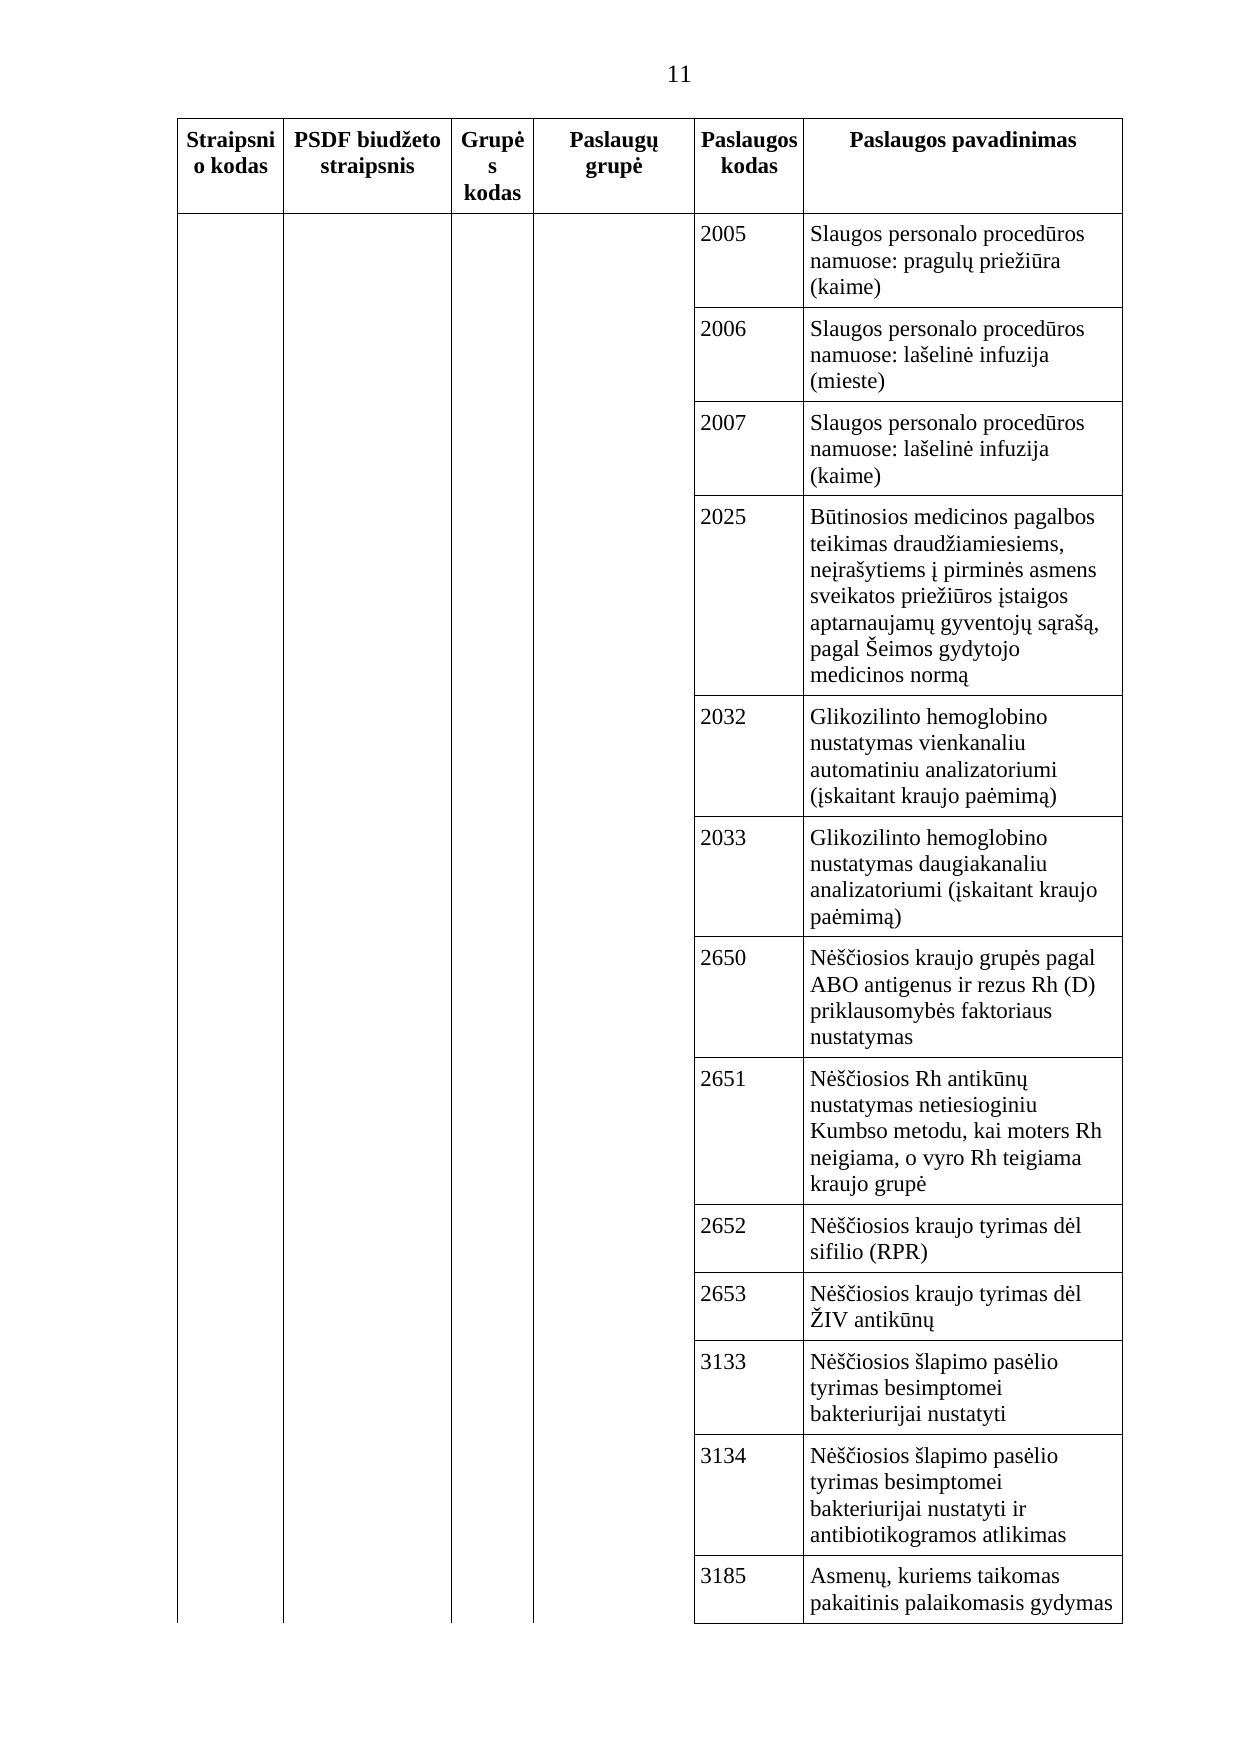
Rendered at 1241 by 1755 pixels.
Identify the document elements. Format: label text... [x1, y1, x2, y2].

table_cell [534, 1272, 694, 1339]
table_cell [452, 1272, 533, 1339]
table_cell [284, 816, 451, 936]
table_cell [534, 401, 694, 495]
table_cell [452, 1434, 533, 1554]
table_cell [452, 1057, 533, 1204]
table_cell [178, 1272, 283, 1339]
table_cell [284, 695, 451, 816]
table_cell [534, 816, 694, 936]
table_cell [284, 307, 451, 401]
table_cell [452, 401, 533, 495]
table_cell Būtinosios medicinos pagalbos teikimas draudžiamiesiems, neįrašytiems į pirminės asmens sveikatos priežiūros įstaigos aptarnaujamų gyventojų sąrašą, pagal Šeimos gydytojo medicinos normą [804, 496, 1122, 695]
table_cell 2032 [695, 696, 803, 816]
table_cell [534, 1057, 694, 1204]
table_cell [452, 307, 533, 401]
table_cell [178, 1057, 283, 1204]
table_cell [284, 1204, 451, 1272]
table_cell [452, 695, 533, 816]
table_cell [284, 1555, 451, 1622]
table_cell Glikozilinto hemoglobino nustatymas daugiakanaliu analizatoriumi (įskaitant kraujo paėmimą) [804, 817, 1122, 936]
table_cell [284, 1057, 451, 1204]
table_cell 3133 [695, 1341, 803, 1434]
table_cell [534, 1340, 694, 1434]
table_cell 2007 [695, 402, 803, 495]
table_cell 2025 [695, 496, 803, 695]
table_cell [178, 816, 283, 936]
table_cell Glikozilinto hemoglobino nustatymas vienkanaliu automatiniu analizatoriumi (įskaitant kraujo paėmimą) [804, 696, 1122, 816]
table_cell [452, 1340, 533, 1434]
table_header Straipsnio kodas [178, 119, 283, 212]
table_cell [284, 214, 451, 307]
table_cell Asmenų, kuriems taikomas pakaitinis palaikomasis gydymas [804, 1556, 1122, 1622]
table_cell Nėščiosios šlapimo pasėlio tyrimas besimptomei bakteriurijai nustatyti ir antibiotikogramos atlikimas [804, 1435, 1122, 1554]
table_cell [284, 495, 451, 695]
table_cell [284, 1340, 451, 1434]
table_cell [534, 1204, 694, 1272]
table_cell Nėščiosios kraujo tyrimas dėl ŽIV antikūnų [804, 1273, 1122, 1339]
table_cell [534, 1434, 694, 1554]
table_cell Slaugos personalo procedūros namuose: lašelinė infuzija (kaime) [804, 402, 1122, 495]
table_cell [178, 1434, 283, 1554]
table_cell 2033 [695, 817, 803, 936]
table_cell [178, 214, 283, 307]
table_cell [452, 936, 533, 1057]
table_cell [452, 214, 533, 307]
table_cell [534, 936, 694, 1057]
table_cell [534, 214, 694, 307]
table_cell [534, 495, 694, 695]
table_header Grupės kodas [452, 119, 533, 212]
table_cell [452, 1555, 533, 1622]
table_cell 3134 [695, 1435, 803, 1554]
table_header PSDF biudžeto straipsnis [284, 119, 451, 212]
table_cell 2651 [695, 1058, 803, 1204]
table_cell 2006 [695, 308, 803, 401]
table_cell 2653 [695, 1273, 803, 1339]
table_cell Slaugos personalo procedūros namuose: pragulų priežiūra (kaime) [804, 214, 1122, 307]
table_header Paslaugos pavadinimas [804, 119, 1122, 212]
table_cell [452, 1204, 533, 1272]
table_cell Nėščiosios kraujo grupės pagal ABO antigenus ir rezus Rh (D) priklausomybės faktoriaus nustatymas [804, 937, 1122, 1057]
table_header Paslaugų grupė [534, 119, 694, 212]
table_cell [534, 1555, 694, 1622]
table_cell [178, 695, 283, 816]
table_cell [284, 1434, 451, 1554]
table_cell Nėščiosios šlapimo pasėlio tyrimas besimptomei bakteriurijai nustatyti [804, 1341, 1122, 1434]
table_cell 2650 [695, 937, 803, 1057]
table_cell [178, 495, 283, 695]
table_cell 3185 [695, 1556, 803, 1622]
table_header Paslaugos kodas [695, 119, 803, 212]
table_cell Nėščiosios kraujo tyrimas dėl sifilio (RPR) [804, 1205, 1122, 1272]
table_cell Nėščiosios Rh antikūnų nustatymas netiesioginiu Kumbso metodu, kai moters Rh neigiama, o vyro Rh teigiama kraujo grupė [804, 1058, 1122, 1204]
table_cell [284, 401, 451, 495]
table_cell [178, 936, 283, 1057]
table_cell [178, 307, 283, 401]
table_cell [534, 695, 694, 816]
table_cell [284, 1272, 451, 1339]
table_cell [178, 1555, 283, 1622]
table_cell [284, 936, 451, 1057]
table_cell [452, 816, 533, 936]
table_cell 2652 [695, 1205, 803, 1272]
table_cell [452, 495, 533, 695]
table_cell Slaugos personalo procedūros namuose: lašelinė infuzija (mieste) [804, 308, 1122, 401]
table_cell [178, 1340, 283, 1434]
table_cell [178, 1204, 283, 1272]
table_cell 2005 [695, 214, 803, 307]
table_cell [178, 401, 283, 495]
table_cell [534, 307, 694, 401]
